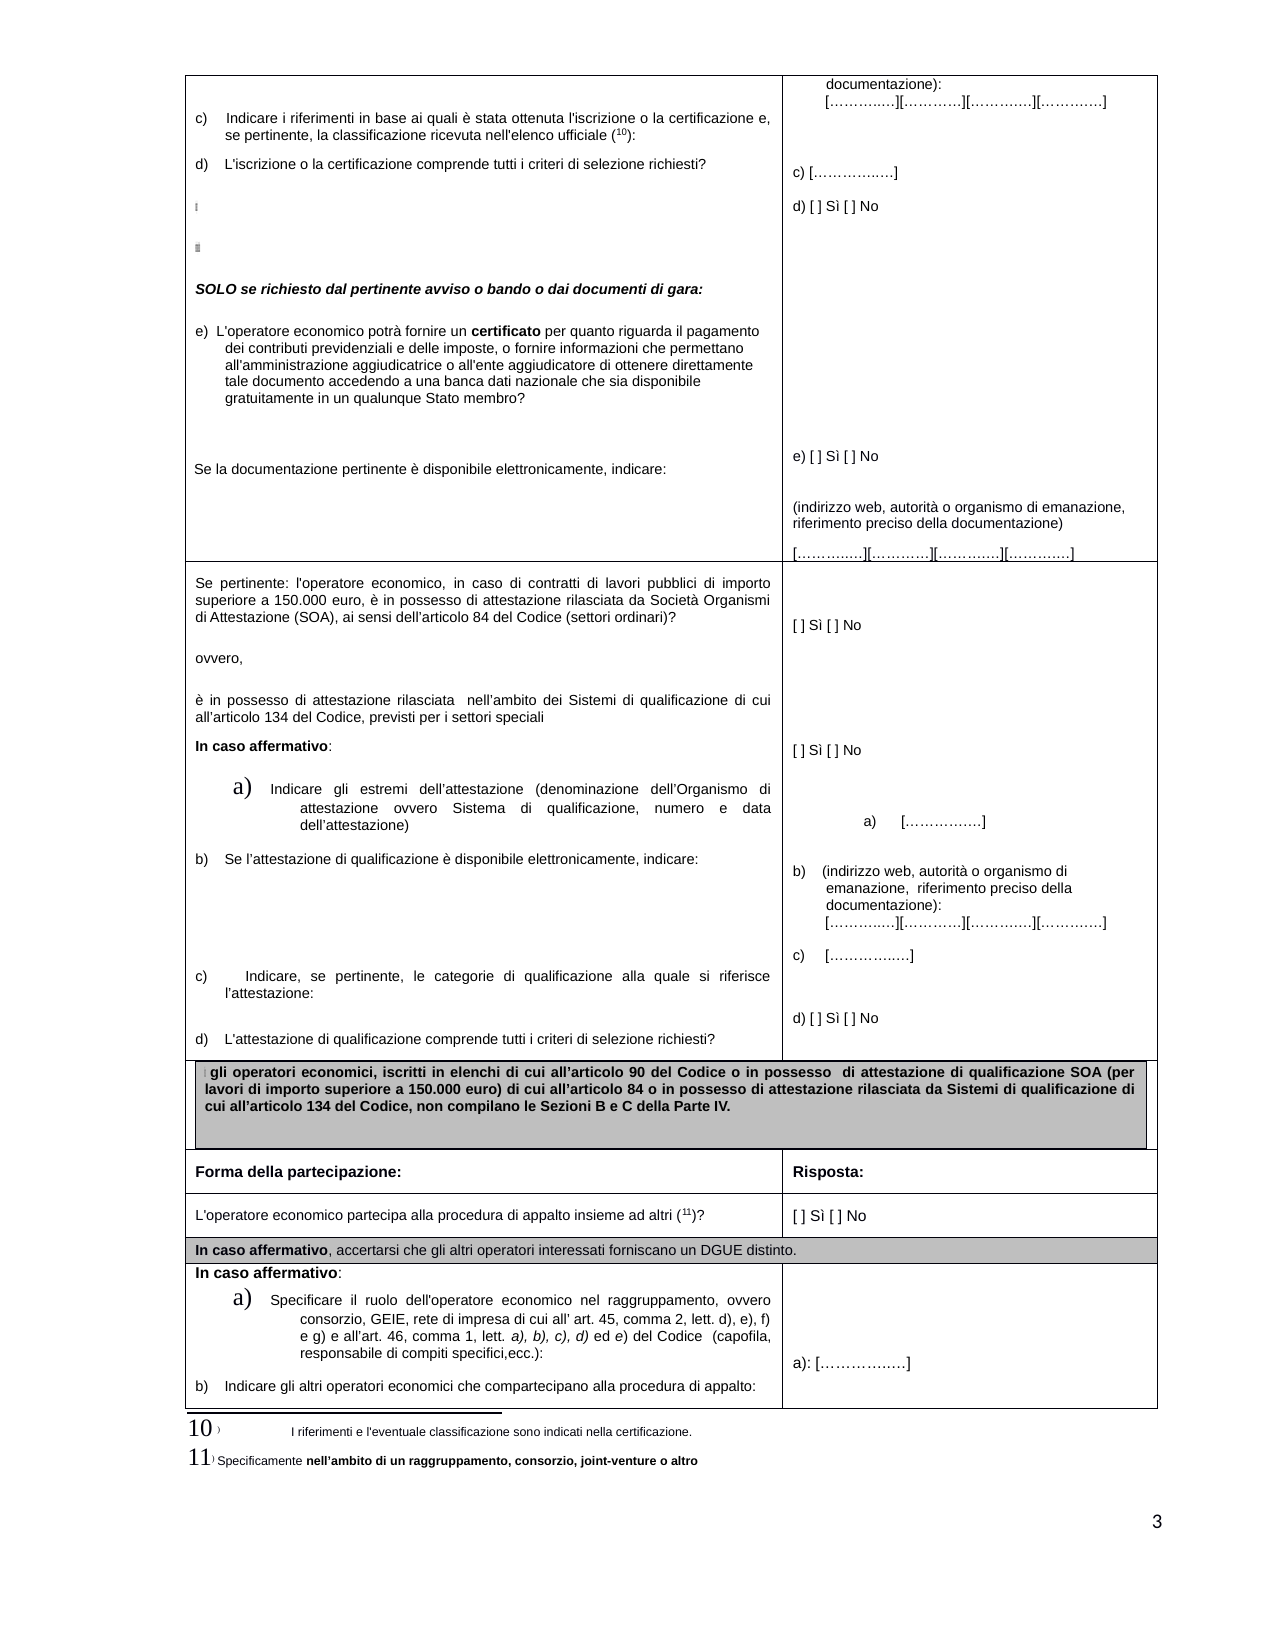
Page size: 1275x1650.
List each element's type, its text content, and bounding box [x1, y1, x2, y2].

table_cell [ ] Sì [ ] No [783, 1194, 1157, 1237]
table_cell Se pertinente: l'operatore economico è iscritto in un elenco ufficiale di imprenditori, fornitori, o prestatori di servizi o possiede una certificazione rilasciata da organismi accreditati, ai sensi dell’articolo 90 del Codice ? In caso affermativo: Rispondere compilando le altre parti di questa sezione, la sezione B e, ove pertinente, la sezione C della presente parte, la parte III, la parte V se applicabile, e in ogni caso compilare e firmare la parte VI. Indicare la denominazione dell'elenco o del certificato e, se pertinente, il pertinente numero di iscrizione o della certificazione b) Se il certificato di iscrizione o la certificazione è disponibile elettronicamente, indicare: c) Indicare i riferimenti in base ai quali è stata ottenuta l'iscrizione o la certificazione e, se pertinente, la classificazione ricevuta nell'elenco ufficiale (): d) L'iscrizione o la certificazione comprende tutti i criteri di selezione richiesti? In caso di risposta negativa alla lettera d): Inserire inoltre tutte le informazioni mancanti nella parte IV, sezione A, B, C, o D secondo il caso SOLO se richiesto dal pertinente avviso o bando o dai documenti di gara: e) L'operatore economico potrà fornire un certificato per quanto riguarda il pagamento dei contributi previdenziali e delle imposte, o fornire informazioni che permettano all'amministrazione aggiudicatrice o all'ente aggiudicatore di ottenere direttamente tale documento accedendo a una banca dati nazionale che sia disponibile gratuitamente in un qualunque Stato membro? Se la documentazione pertinente è disponibile elettronicamente, indicare: [186, 76, 782, 561]
table_cell In caso affermativo, accertarsi che gli altri operatori interessati forniscano un DGUE distinto. [186, 1238, 1157, 1263]
table_cell documentazione): [………..…][…………][……….…][……….…] c) […………..…] d) [ ] Sì [ ] No e) [ ] Sì [ ] No (indirizzo web, autorità o organismo di emanazione, riferimento preciso della documentazione) [………..…][…………][……….…][……….…] [783, 76, 1157, 561]
table_cell Se pertinente: l'operatore economico, in caso di contratti di lavori pubblici di importo superiore a 150.000 euro, è in possesso di attestazione rilasciata da Società Organismi di Attestazione (SOA), ai sensi dell’articolo 84 del Codice (settori ordinari)? ovvero, è in possesso di attestazione rilasciata nell’ambito dei Sistemi di qualificazione di cui all’articolo 134 del Codice, previsti per i settori speciali In caso affermativo: Indicare gli estremi dell’attestazione (denominazione dell’Organismo di attestazione ovvero Sistema di qualificazione, numero e data dell’attestazione) b) Se l’attestazione di qualificazione è disponibile elettronicamente, indicare: c) Indicare, se pertinente, le categorie di qualificazione alla quale si riferisce l’attestazione: d) L'attestazione di qualificazione comprende tutti i criteri di selezione richiesti? [186, 562, 782, 1060]
table_cell Risposta: [783, 1150, 1157, 1193]
table_cell In caso affermativo: Specificare il ruolo dell'operatore economico nel raggruppamento, ovvero consorzio, GEIE, rete di impresa di cui all’ art. 45, comma 2, lett. d), e), f) e g) e all’art. 46, comma 1, lett. a), b), c), d) ed e) del Codice (capofila, responsabile di compiti specifici,ecc.): b) Indicare gli altri operatori economici che compartecipano alla procedura di appalto: [186, 1264, 782, 1408]
table_cell Forma della partecipazione: [186, 1150, 782, 1193]
table_cell L'operatore economico partecipa alla procedura di appalto insieme ad altri ()? [186, 1194, 782, 1237]
table_cell a): […………..…] [783, 1264, 1157, 1408]
table_cell [ ] Sì [ ] No [ ] Sì [ ] No [………….…] b) (indirizzo web, autorità o organismo di emanazione, riferimento preciso della documentazione): [………..…][…………][……….…][……….…] c) […………..…] d) [ ] Sì [ ] No [783, 562, 1157, 1060]
